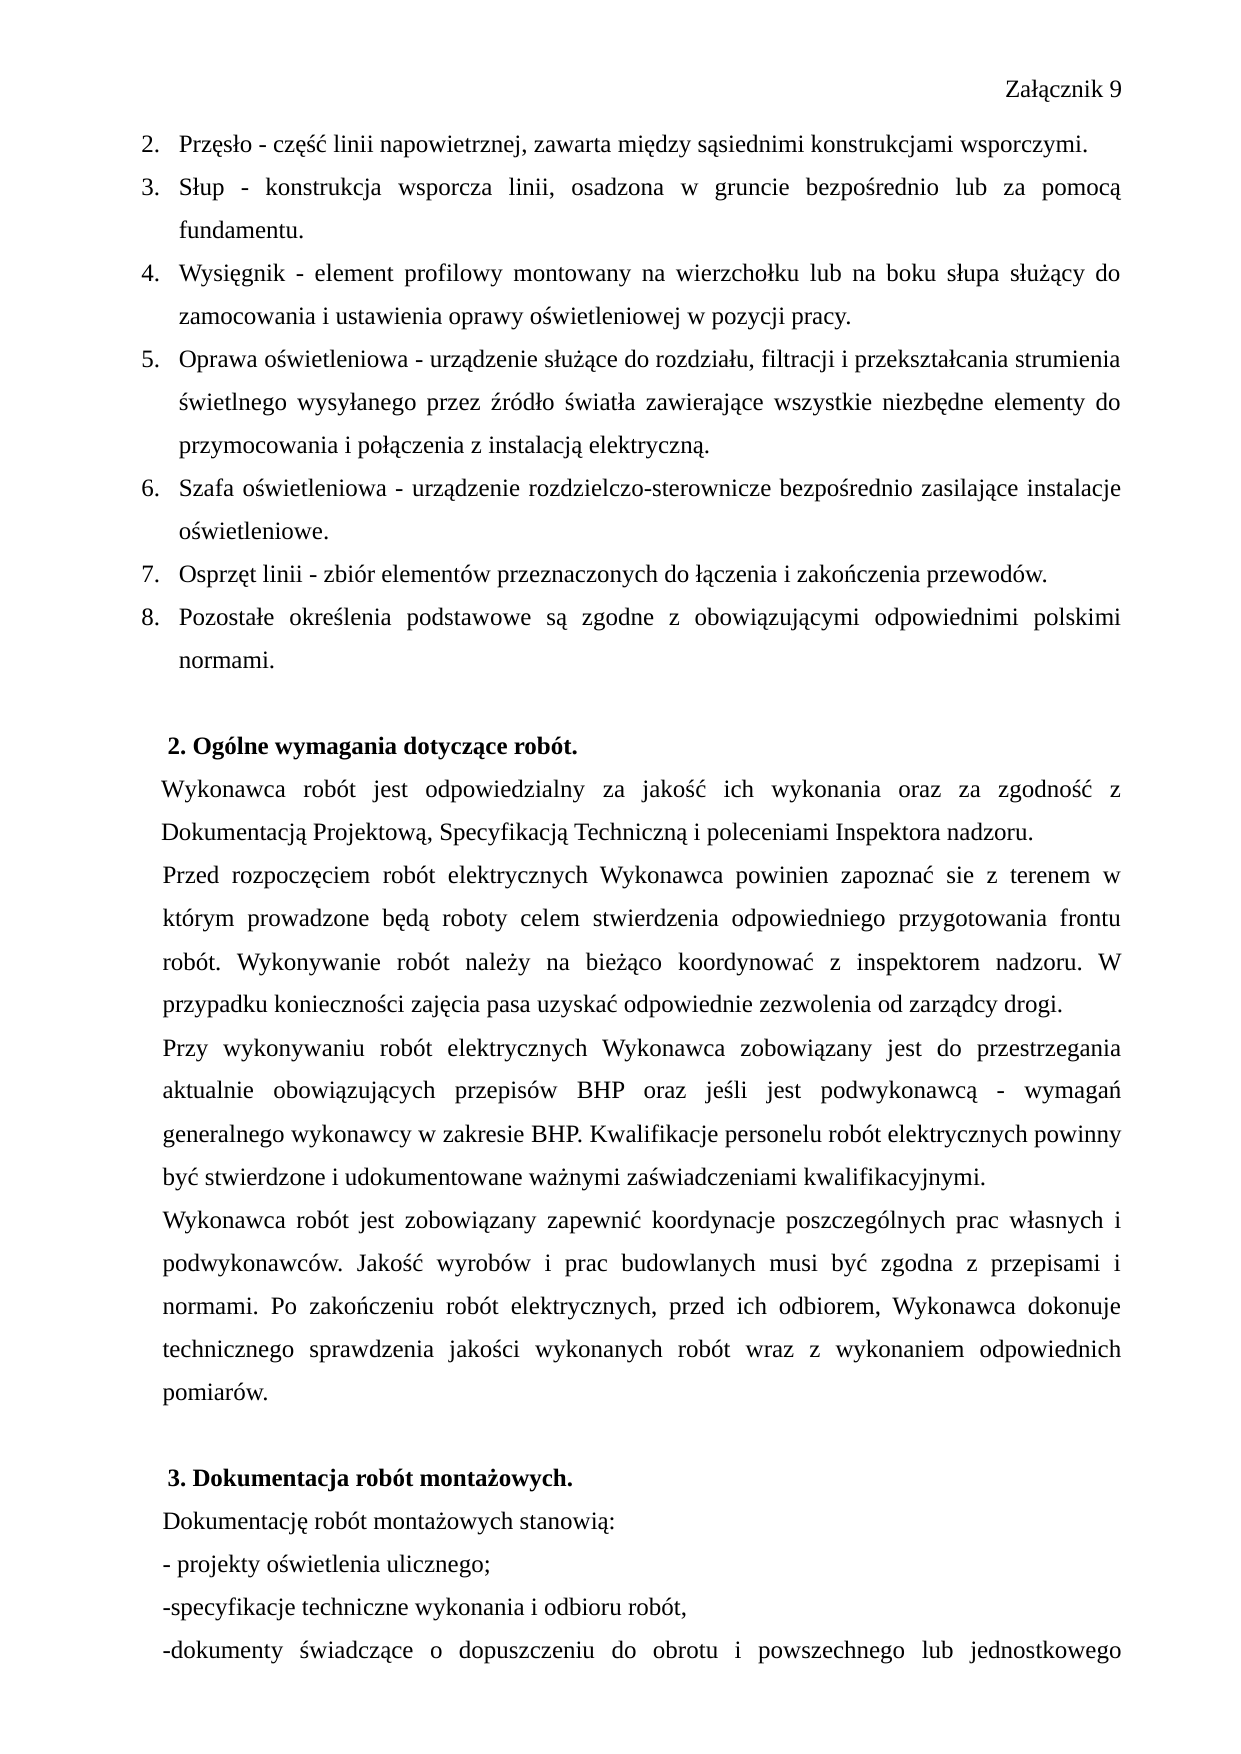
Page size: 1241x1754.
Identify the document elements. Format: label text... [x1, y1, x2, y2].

text Przed rozpoczęciem robót elektrycznych Wykonawca powinien zapoznać sie z terenem w którym prowadzone będą roboty celem stwierdzenia odpowiedniego przygotowania frontu robót. Wykonywanie robót należy na bieżąco koordynować z inspektorem nadzoru. W przypadku konieczności zajęcia pasa uzyskać odpowiednie zezwolenia od zarządcy drogi. [162, 849, 1122, 1022]
text Przy wykonywaniu robót elektrycznych Wykonawca zobowiązany jest do przestrzegania aktualnie obowiązujących przepisów BHP oraz jeśli jest podwykonawcą - wymagań generalnego wykonawcy w zakresie BHP. Kwalifikacje personelu robót elektrycznych powinny być stwierdzone i udokumentowane ważnymi zaświadczeniami kwalifikacyjnymi. [162, 1022, 1122, 1194]
text Dokumentację robót montażowych stanowią: [162, 1495, 1122, 1538]
text - projekty oświetlenia ulicznego; [162, 1538, 1122, 1581]
list Słup - konstrukcja wsporcza linii, osadzona w gruncie bezpośrednio lub za pomocą fundamentu. [141, 161, 1122, 247]
subtitle -specyfikacje techniczne wykonania i odbioru robót, [162, 1581, 1122, 1624]
subtitle 3. Dokumentacja robót montażowych. [118, 1452, 1122, 1495]
list Przęsło - część linii napowietrznej, zawarta między sąsiednimi konstrukcjami wsporczymi. [141, 118, 1122, 161]
list Oprawa oświetleniowa - urządzenie służące do rozdziału, filtracji i przekształcania strumienia świetlnego wysyłanego przez źródło światła zawierające wszystkie niezbędne elementy do przymocowania i połączenia z instalacją elektryczną. [141, 333, 1122, 462]
list Pozostałe określenia podstawowe są zgodne z obowiązującymi odpowiednimi polskimi normami. [141, 591, 1122, 677]
list Szafa oświetleniowa - urządzenie rozdzielczo-sterownicze bezpośrednio zasilające instalacje oświetleniowe. [141, 462, 1122, 548]
subtitle Wykonawca robót jest zobowiązany zapewnić koordynacje poszczególnych prac własnych i podwykonawców. Jakość wyrobów i prac budowlanych musi być zgodna z przepisami i normami. Po zakończeniu robót elektrycznych, przed ich odbiorem, Wykonawca dokonuje technicznego sprawdzenia jakości wykonanych robót wraz z wykonaniem odpowiednich pomiarów. [162, 1194, 1122, 1409]
list Osprzęt linii - zbiór elementów przeznaczonych do łączenia i zakończenia przewodów. [141, 548, 1122, 591]
text -dokumenty świadczące o dopuszczeniu do obrotu i powszechnego lub jednostkowego [162, 1624, 1122, 1667]
text Wykonawca robót jest odpowiedzialny za jakość ich wykonania oraz za zgodność z Dokumentacją Projektową, Specyfikacją Techniczną i poleceniami Inspektora nadzoru. [161, 763, 1122, 849]
subtitle 2. Ogólne wymagania dotyczące robót. [118, 720, 1122, 763]
list Wysięgnik - element profilowy montowany na wierzchołku lub na boku słupa służący do zamocowania i ustawienia oprawy oświetleniowej w pozycji pracy. [141, 247, 1122, 333]
